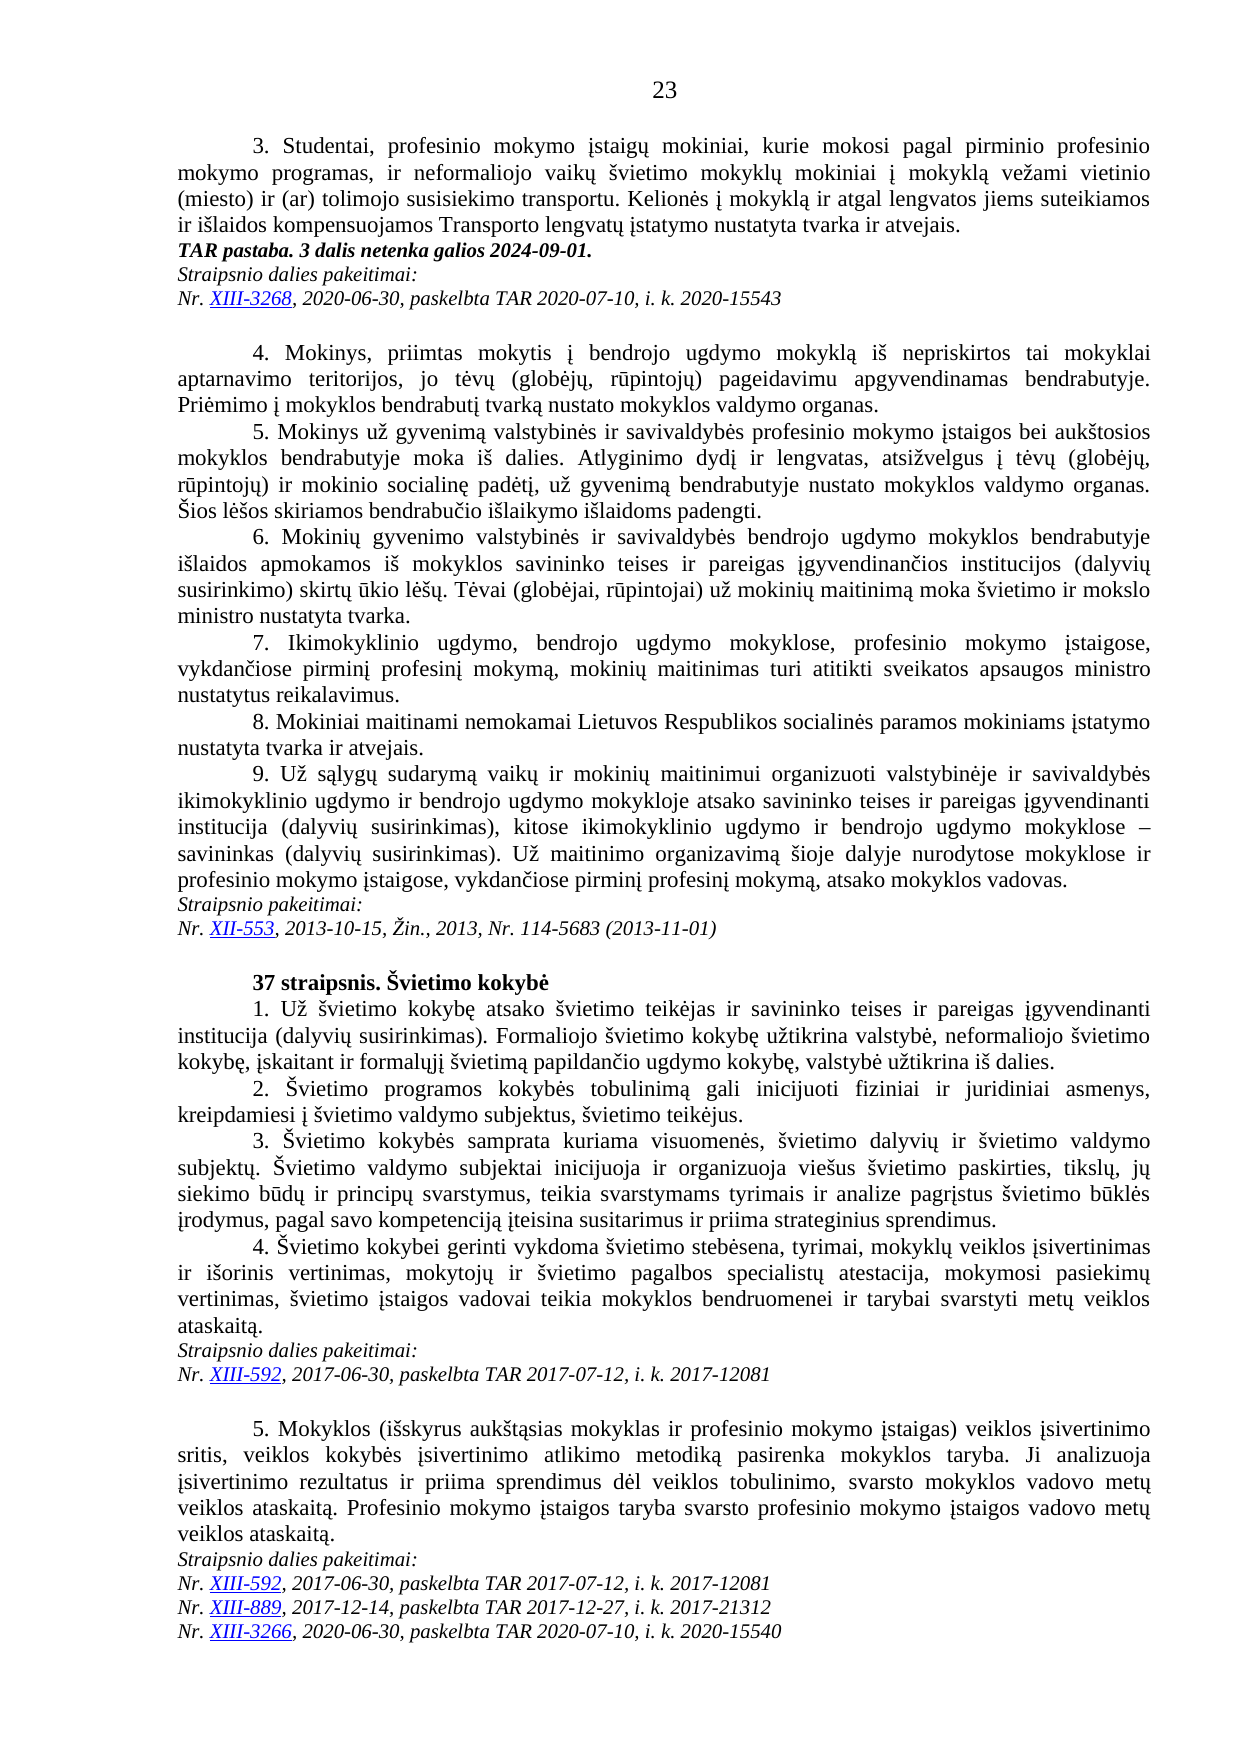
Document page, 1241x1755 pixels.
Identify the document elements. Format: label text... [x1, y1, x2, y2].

text Straipsnio dalies pakeitimai: [177, 262, 1152, 286]
text Nr. XII-553, 2013-10-15, Žin., 2013, Nr. 114-5683 (2013-11-01) [177, 916, 1152, 940]
text 5. Mokyklos (išskyrus aukštąsias mokyklas ir profesinio mokymo įstaigas) veiklos įsivertinimo sritis, veiklos kokybės įsivertinimo atlikimo metodiką pasirenka mokyklos taryba. Ji analizuoja įsivertinimo rezultatus ir priima sprendimus dėl veiklos tobulinimo, svarsto mokyklos vadovo metų veiklos ataskaitą. Profesinio mokymo įstaigos taryba svarsto profesinio mokymo įstaigos vadovo metų veiklos ataskaitą. [177, 1415, 1152, 1547]
text Nr. XIII-592, 2017-06-30, paskelbta TAR 2017-07-12, i. k. 2017-12081 [177, 1362, 1152, 1386]
text 4. Mokinys, priimtas mokytis į bendrojo ugdymo mokyklą iš nepriskirtos tai mokyklai aptarnavimo teritorijos, jo tėvų (globėjų, rūpintojų) pageidavimu apgyvendinamas bendrabutyje. Priėmimo į mokyklos bendrabutį tvarką nustato mokyklos valdymo organas. [177, 339, 1152, 418]
text TAR pastaba. 3 dalis netenka galios 2024-09-01. [177, 238, 1152, 262]
text 1. Už švietimo kokybę atsako švietimo teikėjas ir savininko teises ir pareigas įgyvendinanti institucija (dalyvių susirinkimas). Formaliojo švietimo kokybę užtikrina valstybė, neformaliojo švietimo kokybę, įskaitant ir formalųjį švietimą papildančio ugdymo kokybę, valstybė užtikrina iš dalies. [177, 996, 1152, 1074]
text 3. Švietimo kokybės samprata kuriama visuomenės, švietimo dalyvių ir švietimo valdymo subjektų. Švietimo valdymo subjektai inicijuoja ir organizuoja viešus švietimo paskirties, tikslų, jų siekimo būdų ir principų svarstymus, teikia svarstymams tyrimais ir analize pagrįstus švietimo būklės įrodymus, pagal savo kompetenciją įteisina susitarimus ir priima strateginius sprendimus. [177, 1127, 1152, 1233]
text 6. Mokinių gyvenimo valstybinės ir savivaldybės bendrojo ugdymo mokyklos bendrabutyje išlaidos apmokamos iš mokyklos savininko teises ir pareigas įgyvendinančios institucijos (dalyvių susirinkimo) skirtų ūkio lėšų. Tėvai (globėjai, rūpintojai) už mokinių maitinimą moka švietimo ir mokslo ministro nustatyta tvarka. [177, 523, 1152, 629]
text 9. Už sąlygų sudarymą vaikų ir mokinių maitinimui organizuoti valstybinėje ir savivaldybės ikimokyklinio ugdymo ir bendrojo ugdymo mokykloje atsako savininko teises ir pareigas įgyvendinanti institucija (dalyvių susirinkimas), kitose ikimokyklinio ugdymo ir bendrojo ugdymo mokyklose – savininkas (dalyvių susirinkimas). Už maitinimo organizavimą šioje dalyje nurodytose mokyklose ir profesinio mokymo įstaigose, vykdančiose pirminį profesinį mokymą, atsako mokyklos vadovas. [177, 761, 1152, 892]
text Straipsnio pakeitimai: [177, 892, 1152, 916]
text 37 straipsnis. Švietimo kokybė [177, 969, 1152, 996]
text 5. Mokinys už gyvenimą valstybinės ir savivaldybės profesinio mokymo įstaigos bei aukštosios mokyklos bendrabutyje moka iš dalies. Atlyginimo dydį ir lengvatas, atsižvelgus į tėvų (globėjų, rūpintojų) ir mokinio socialinę padėtį, už gyvenimą bendrabutyje nustato mokyklos valdymo organas. Šios lėšos skiriamos bendrabučio išlaikymo išlaidoms padengti. [177, 418, 1152, 523]
text Nr. XIII-3266, 2020-06-30, paskelbta TAR 2020-07-10, i. k. 2020-15540 [177, 1619, 1152, 1643]
text Nr. XIII-3268, 2020-06-30, paskelbta TAR 2020-07-10, i. k. 2020-15543 [177, 286, 1152, 310]
text 8. Mokiniai maitinami nemokamai Lietuvos Respublikos socialinės paramos mokiniams įstatymo nustatyta tvarka ir atvejais. [177, 708, 1152, 761]
text 2. Švietimo programos kokybės tobulinimą gali inicijuoti fiziniai ir juridiniai asmenys, kreipdamiesi į švietimo valdymo subjektus, švietimo teikėjus. [177, 1074, 1152, 1127]
text 3. Studentai, profesinio mokymo įstaigų mokiniai, kurie mokosi pagal pirminio profesinio mokymo programas, ir neformaliojo vaikų švietimo mokyklų mokiniai į mokyklą vežami vietinio (miesto) ir (ar) tolimojo susisiekimo transportu. Kelionės į mokyklą ir atgal lengvatos jiems suteikiamos ir išlaidos kompensuojamos Transporto lengvatų įstatymo nustatyta tvarka ir atvejais. [177, 132, 1152, 238]
text Straipsnio dalies pakeitimai: [177, 1338, 1152, 1362]
text Nr. XIII-889, 2017-12-14, paskelbta TAR 2017-12-27, i. k. 2017-21312 [177, 1595, 1152, 1619]
text Nr. XIII-592, 2017-06-30, paskelbta TAR 2017-07-12, i. k. 2017-12081 [177, 1571, 1152, 1595]
text 7. Ikimokyklinio ugdymo, bendrojo ugdymo mokyklose, profesinio mokymo įstaigose, vykdančiose pirminį profesinį mokymą, mokinių maitinimas turi atitikti sveikatos apsaugos ministro nustatytus reikalavimus. [177, 629, 1152, 708]
text Straipsnio dalies pakeitimai: [177, 1547, 1152, 1571]
text 4. Švietimo kokybei gerinti vykdoma švietimo stebėsena, tyrimai, mokyklų veiklos įsivertinimas ir išorinis vertinimas, mokytojų ir švietimo pagalbos specialistų atestacija, mokymosi pasiekimų vertinimas, švietimo įstaigos vadovai teikia mokyklos bendruomenei ir tarybai svarstyti metų veiklos ataskaitą. [177, 1233, 1152, 1338]
